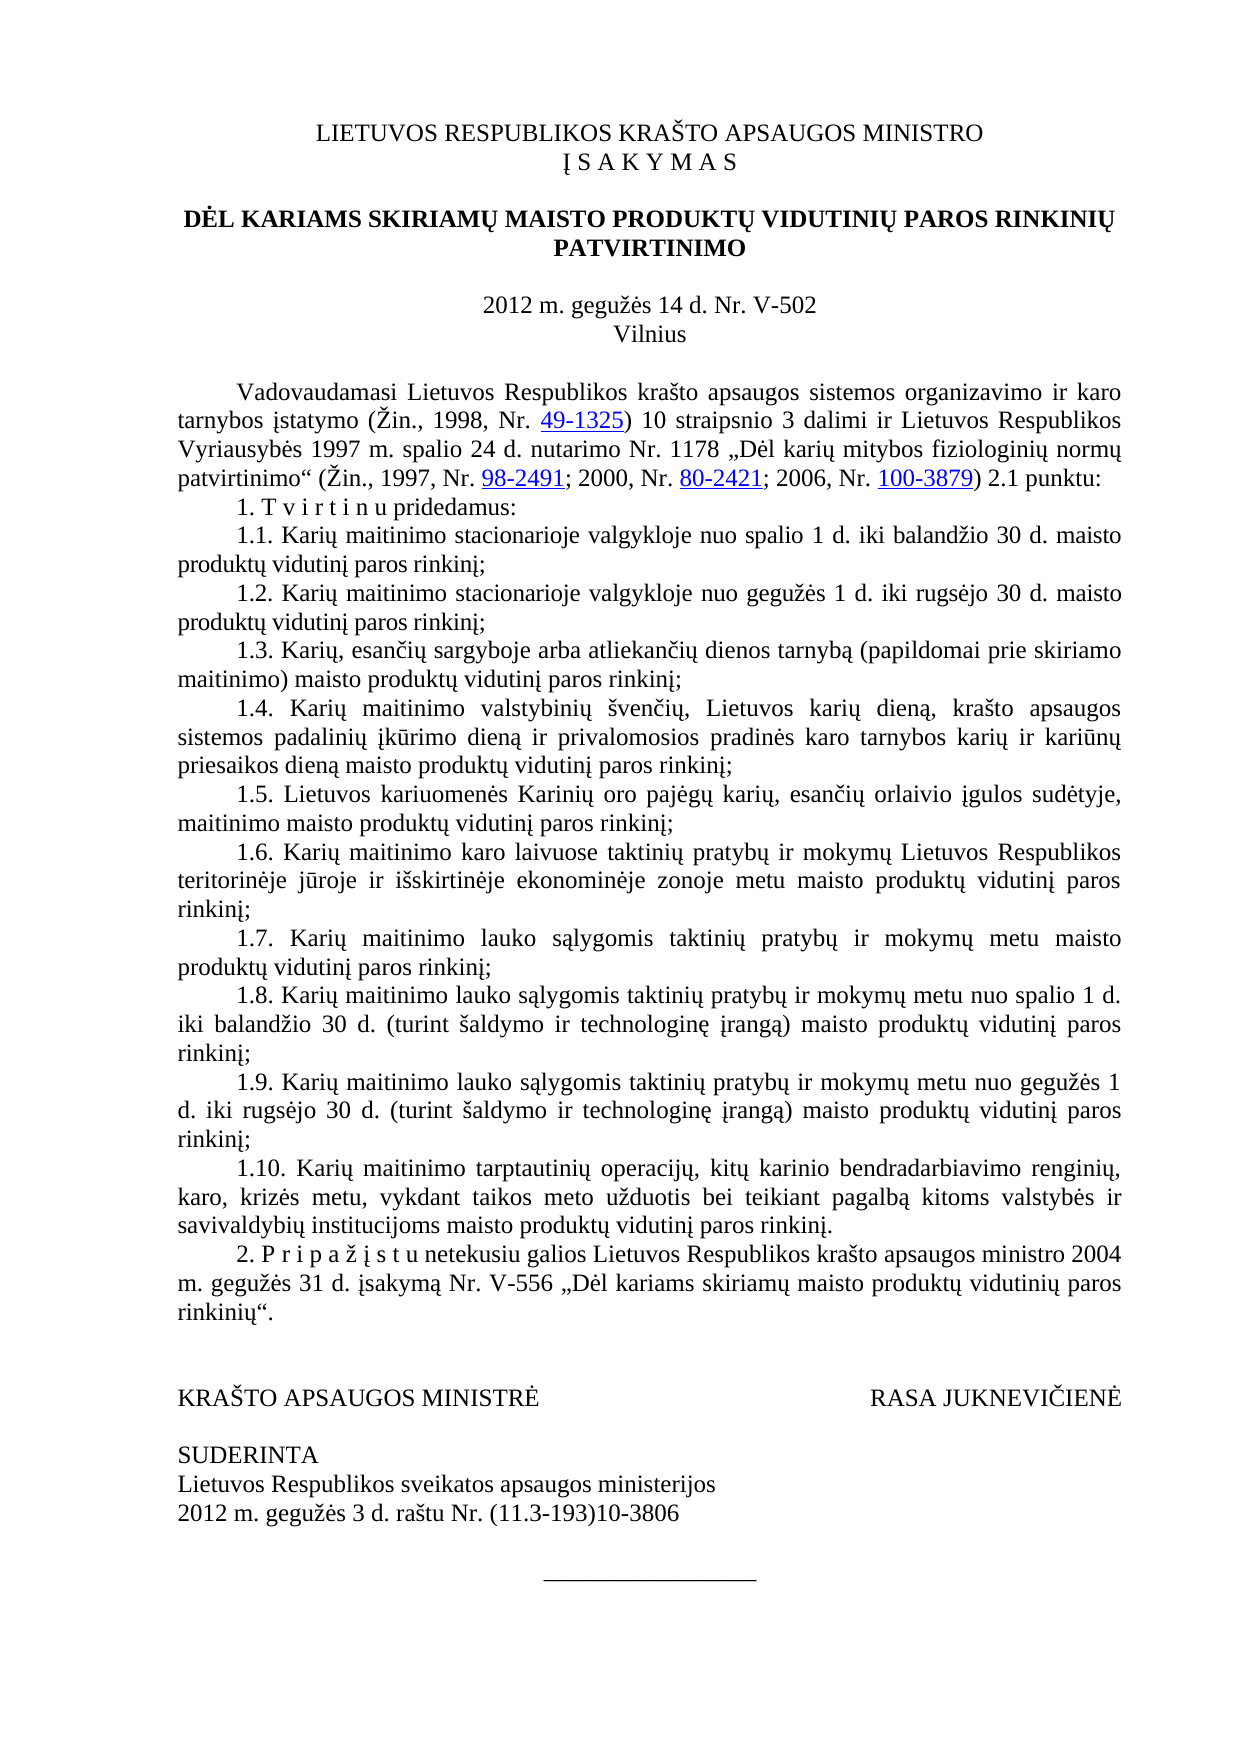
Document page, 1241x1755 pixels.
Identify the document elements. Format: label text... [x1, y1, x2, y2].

text 1.7. Karių maitinimo lauko sąlygomis taktinių pratybų ir mokymų metu maisto produktų vidutinį paros rinkinį; [177, 923, 1122, 981]
text 1. T v i r t i n u pridedamus: [177, 492, 1122, 521]
text 1.4. Karių maitinimo valstybinių švenčių, Lietuvos karių dieną, krašto apsaugos sistemos padalinių įkūrimo dieną ir privalomosios pradinės karo tarnybos karių ir kariūnų priesaikos dieną maisto produktų vidutinį paros rinkinį; [177, 693, 1122, 779]
text Į S A K Y M A S [177, 147, 1122, 176]
text 1.5. Lietuvos kariuomenės Karinių oro pajėgų karių, esančių orlaivio įgulos sudėtyje, maitinimo maisto produktų vidutinį paros rinkinį; [177, 779, 1122, 837]
text LIETUVOS RESPUBLIKOS KRAŠTO APSAUGOS MINISTRO [177, 118, 1122, 147]
text Vilnius [177, 319, 1122, 348]
text _________________ [177, 1556, 1122, 1584]
text 1.10. Karių maitinimo tarptautinių operacijų, kitų karinio bendradarbiavimo renginių, karo, krizės metu, vykdant taikos meto užduotis bei teikiant pagalbą kitoms valstybės ir savivaldybių institucijoms maisto produktų vidutinį paros rinkinį. [177, 1153, 1122, 1239]
text 1.1. Karių maitinimo stacionarioje valgykloje nuo spalio 1 d. iki balandžio 30 d. maisto produktų vidutinį paros rinkinį; [177, 521, 1122, 578]
text Lietuvos Respublikos sveikatos apsaugos ministerijos [177, 1469, 1122, 1498]
text 2012 m. gegužės 3 d. raštu Nr. (11.3-193)10-3806 [177, 1498, 1122, 1527]
text 1.9. Karių maitinimo lauko sąlygomis taktinių pratybų ir mokymų metu nuo gegužės 1 d. iki rugsėjo 30 d. (turint šaldymo ir technologinę įrangą) maisto produktų vidutinį paros rinkinį; [177, 1067, 1122, 1153]
text 2012 m. gegužės 14 d. Nr. V-502 [177, 291, 1122, 319]
text 2. P r i p a ž į s t u netekusiu galios Lietuvos Respublikos krašto apsaugos ministro 2004 m. gegužės 31 d. įsakymą Nr. V-556 „Dėl kariams skiriamų maisto produktų vidutinių paros rinkinių“. [177, 1239, 1122, 1326]
text Vadovaudamasi Lietuvos Respublikos krašto apsaugos sistemos organizavimo ir karo tarnybos įstatymo (Žin., 1998, Nr. 49-1325) 10 straipsnio 3 dalimi ir Lietuvos Respublikos Vyriausybės 1997 m. spalio 24 d. nutarimo Nr. 1178 „Dėl karių mitybos fiziologinių normų patvirtinimo“ (Žin., 1997, Nr. 98-2491; 2000, Nr. 80-2421; 2006, Nr. 100-3879) 2.1 punktu: [177, 377, 1122, 492]
text 1.8. Karių maitinimo lauko sąlygomis taktinių pratybų ir mokymų metu nuo spalio 1 d. iki balandžio 30 d. (turint šaldymo ir technologinę įrangą) maisto produktų vidutinį paros rinkinį; [177, 981, 1122, 1067]
text Krašto apsaugos ministrė Rasa Juknevičienė [177, 1383, 1122, 1412]
text SUDERINTA [177, 1441, 1122, 1469]
text 1.6. Karių maitinimo karo laivuose taktinių pratybų ir mokymų Lietuvos Respublikos teritorinėje jūroje ir išskirtinėje ekonominėje zonoje metu maisto produktų vidutinį paros rinkinį; [177, 837, 1122, 923]
text 1.2. Karių maitinimo stacionarioje valgykloje nuo gegužės 1 d. iki rugsėjo 30 d. maisto produktų vidutinį paros rinkinį; [177, 578, 1122, 636]
text 1.3. Karių, esančių sargyboje arba atliekančių dienos tarnybą (papildomai prie skiriamo maitinimo) maisto produktų vidutinį paros rinkinį; [177, 636, 1122, 693]
text DĖL KARIAMS SKIRIAMŲ MAISTO PRODUKTŲ VIDUTINIŲ PAROS RINKINIŲ PATVIRTINIMO [177, 204, 1122, 262]
